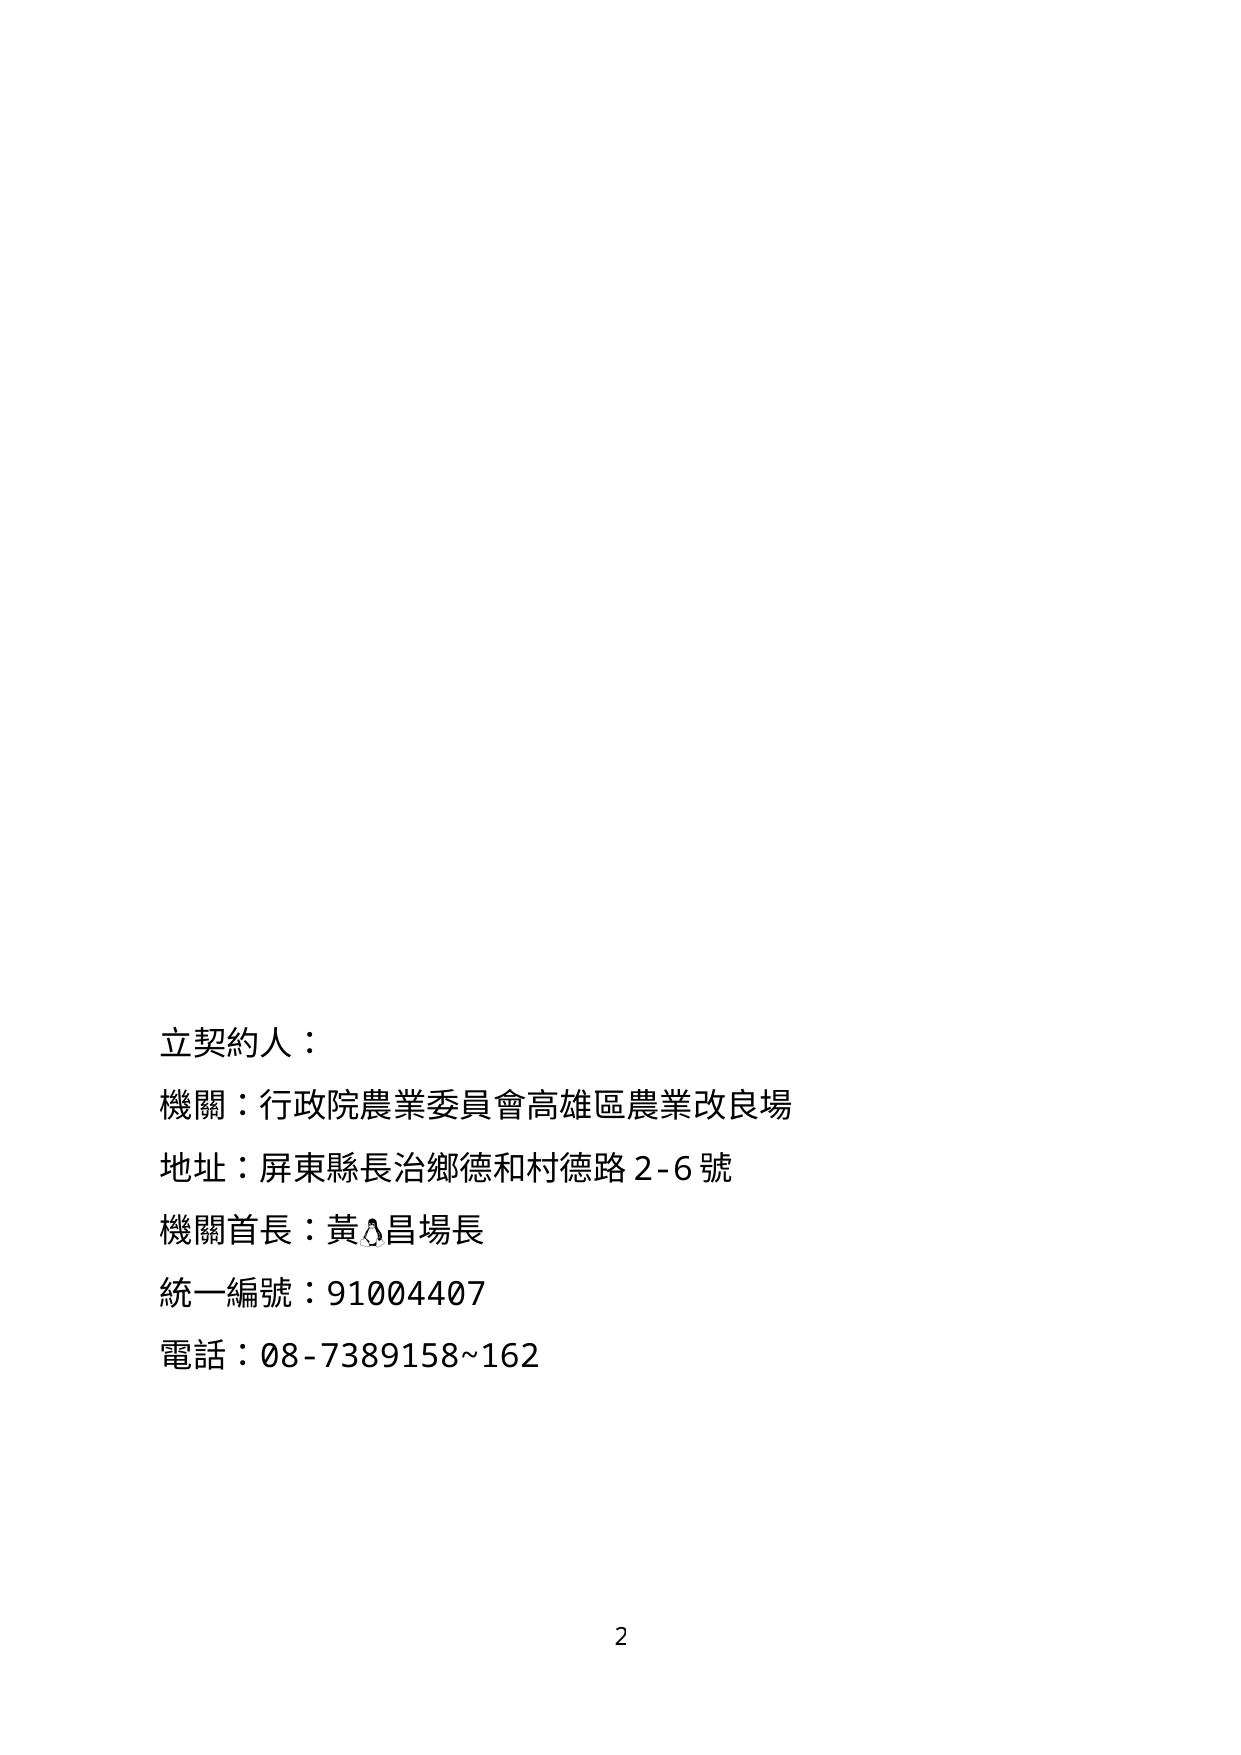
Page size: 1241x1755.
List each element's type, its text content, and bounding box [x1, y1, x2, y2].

text 立契約人： [159, 1005, 1110, 1068]
text 機關首長：黃昌場長 [159, 1193, 1110, 1255]
text 機關：行政院農業委員會高雄區農業改良場 [159, 1068, 1110, 1130]
text 電話：08-7389158~162 [159, 1318, 1110, 1380]
text 地址：屏東縣長治鄉德和村德路2-6號 [159, 1130, 1110, 1193]
text 統一編號：91004407 [159, 1255, 1110, 1318]
